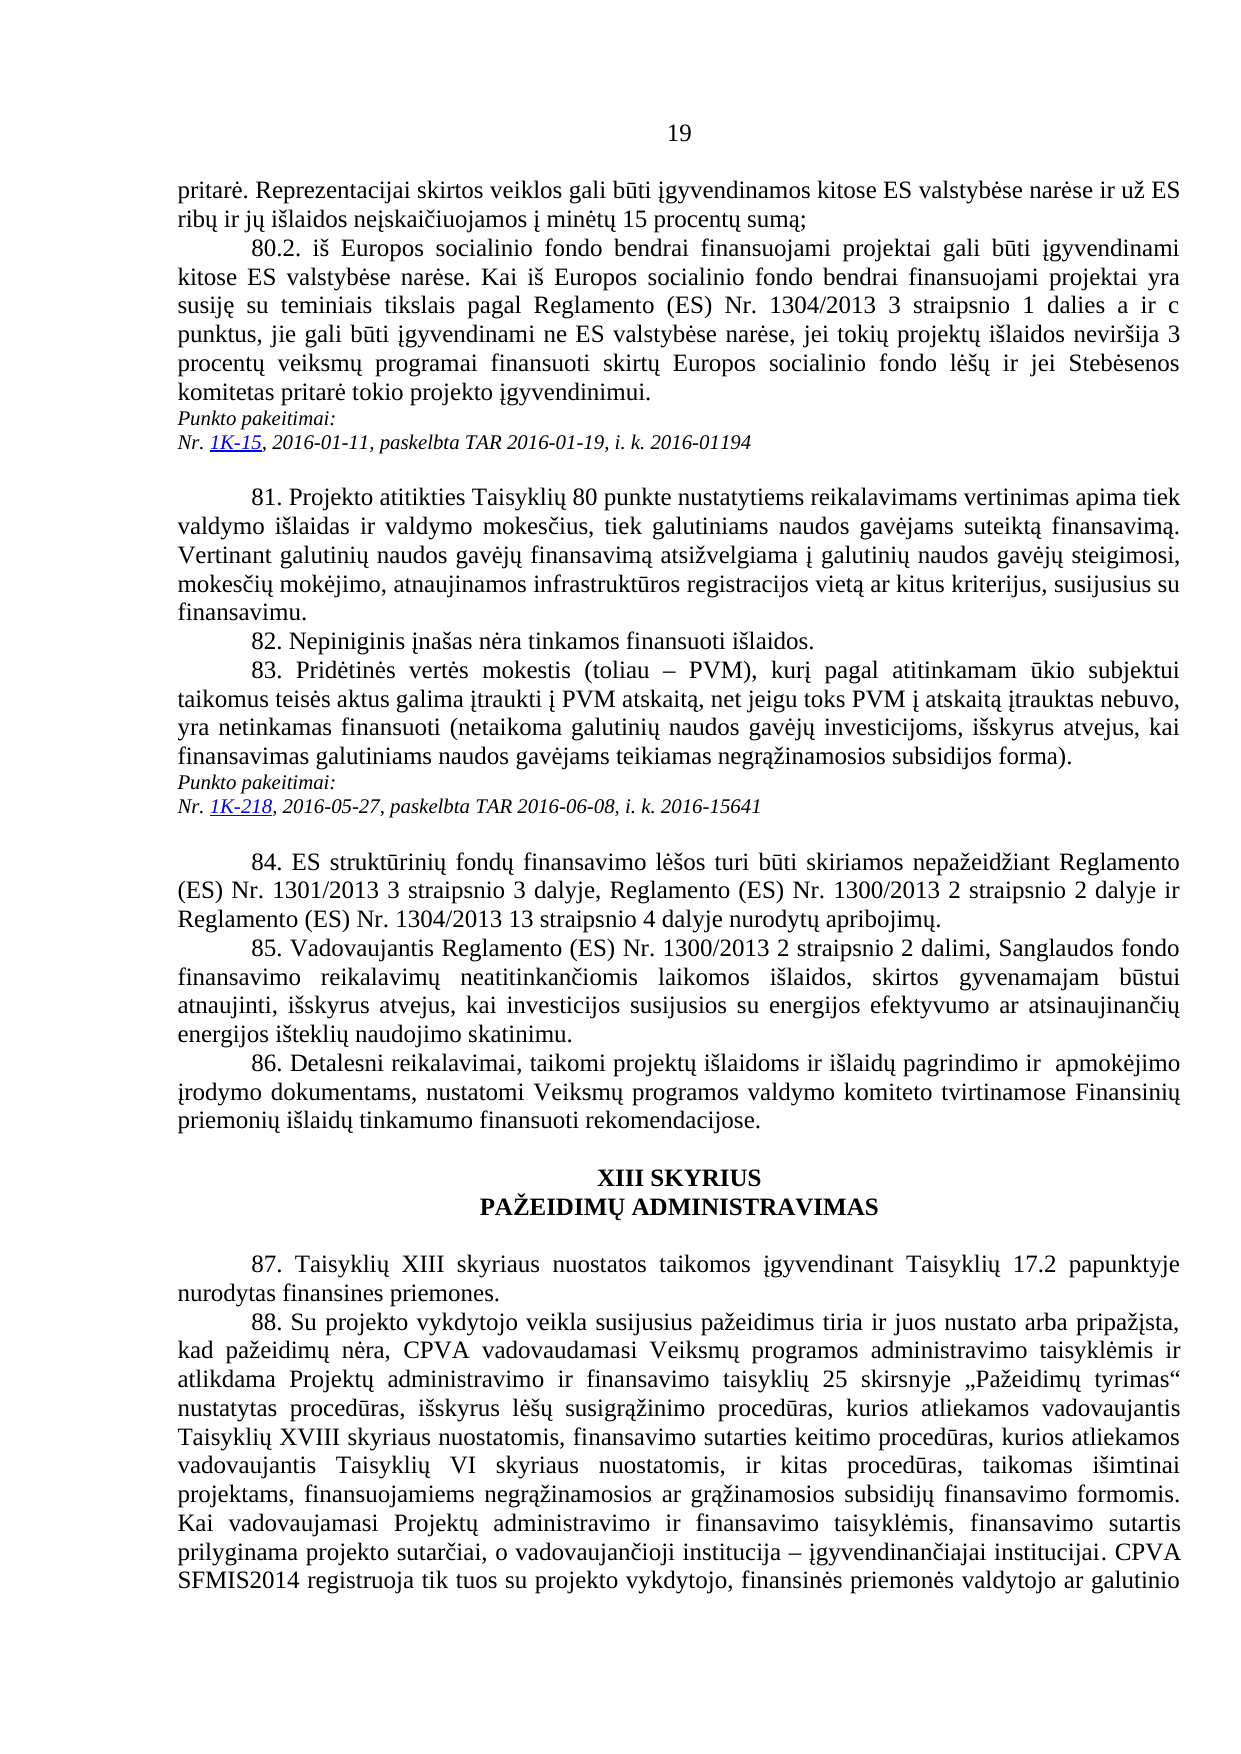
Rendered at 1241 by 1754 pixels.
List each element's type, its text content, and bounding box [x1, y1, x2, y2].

text Nr. 1K-218, 2016-05-27, paskelbta TAR 2016-06-08, i. k. 2016-15641 [177, 794, 1181, 818]
text 84. ES struktūrinių fondų finansavimo lėšos turi būti skiriamos nepažeidžiant Reglamento (ES) Nr. 1301/2013 3 straipsnio 3 dalyje, Reglamento (ES) Nr. 1300/2013 2 straipsnio 2 dalyje ir Reglamento (ES) Nr. 1304/2013 13 straipsnio 4 dalyje nurodytų apribojimų. [177, 847, 1181, 933]
text pritarė. Reprezentacijai skirtos veiklos gali būti įgyvendinamos kitose ES valstybėse narėse ir už ES ribų ir jų išlaidos neįskaičiuojamos į minėtų 15 procentų sumą; [177, 176, 1181, 233]
text 83. Pridėtinės vertės mokestis (toliau – PVM), kurį pagal atitinkamam ūkio subjektui taikomus teisės aktus galima įtraukti į PVM atskaitą, net jeigu toks PVM į atskaitą įtrauktas nebuvo, yra netinkamas finansuoti (netaikoma galutinių naudos gavėjų investicijoms, išskyrus atvejus, kai finansavimas galutiniams naudos gavėjams teikiamas negrąžinamosios subsidijos forma). [177, 655, 1181, 770]
text Punkto pakeitimai: [177, 406, 1181, 430]
text 80.2. iš Europos socialinio fondo bendrai finansuojami projektai gali būti įgyvendinami kitose ES valstybėse narėse. Kai iš Europos socialinio fondo bendrai finansuojami projektai yra susiję su teminiais tikslais pagal Reglamento (ES) Nr. 1304/2013 3 straipsnio 1 dalies a ir c punktus, jie gali būti įgyvendinami ne ES valstybėse narėse, jei tokių projektų išlaidos neviršija 3 procentų veiksmų programai finansuoti skirtų Europos socialinio fondo lėšų ir jei Stebėsenos komitetas pritarė tokio projekto įgyvendinimui. [177, 233, 1181, 406]
text Nr. 1K-15, 2016-01-11, paskelbta TAR 2016-01-19, i. k. 2016-01194 [177, 430, 1181, 454]
text PAŽEIDIMŲ ADMINISTRAVIMAS [177, 1192, 1181, 1221]
text 88. Su projekto vykdytojo veikla susijusius pažeidimus tiria ir juos nustato arba pripažįsta, kad pažeidimų nėra, CPVA vadovaudamasi Veiksmų programos administravimo taisyklėmis ir atlikdama Projektų administravimo ir finansavimo taisyklių 25 skirsnyje „Pažeidimų tyrimas“ nustatytas procedūras, išskyrus lėšų susigrąžinimo procedūras, kurios atliekamos vadovaujantis Taisyklių XVIII skyriaus nuostatomis, finansavimo sutarties keitimo procedūras, kurios atliekamos vadovaujantis Taisyklių VI skyriaus nuostatomis, ir kitas procedūras, taikomas išimtinai projektams, finansuojamiems negrąžinamosios ar grąžinamosios subsidijų finansavimo formomis. Kai vadovaujamasi Projektų administravimo ir finansavimo taisyklėmis, finansavimo sutartis prilyginama projekto sutarčiai, o vadovaujančioji institucija – įgyvendinančiajai institucijai. CPVA SFMIS2014 registruoja tik tuos su projekto vykdytojo, finansinės priemonės valdytojo ar galutinio [177, 1307, 1181, 1594]
text Punkto pakeitimai: [177, 770, 1181, 794]
text 86. Detalesni reikalavimai, taikomi projektų išlaidoms ir išlaidų pagrindimo ir apmokėjimo įrodymo dokumentams, nustatomi Veiksmų programos valdymo komiteto tvirtinamose Finansinių priemonių išlaidų tinkamumo finansuoti rekomendacijose. [177, 1048, 1181, 1134]
text 85. Vadovaujantis Reglamento (ES) Nr. 1300/2013 2 straipsnio 2 dalimi, Sanglaudos fondo finansavimo reikalavimų neatitinkančiomis laikomos išlaidos, skirtos gyvenamajam būstui atnaujinti, išskyrus atvejus, kai investicijos susijusios su energijos efektyvumo ar atsinaujinančių energijos išteklių naudojimo skatinimu. [177, 933, 1181, 1048]
text 82. Nepiniginis įnašas nėra tinkamos finansuoti išlaidos. [177, 626, 1181, 655]
text 87. Taisyklių XIII skyriaus nuostatos taikomos įgyvendinant Taisyklių 17.2 papunktyje nurodytas finansines priemones. [177, 1249, 1181, 1307]
text 81. Projekto atitikties Taisyklių 80 punkte nustatytiems reikalavimams vertinimas apima tiek valdymo išlaidas ir valdymo mokesčius, tiek galutiniams naudos gavėjams suteiktą finansavimą. Vertinant galutinių naudos gavėjų finansavimą atsižvelgiama į galutinių naudos gavėjų steigimosi, mokesčių mokėjimo, atnaujinamos infrastruktūros registracijos vietą ar kitus kriterijus, susijusius su finansavimu. [177, 482, 1181, 626]
text XIII SKYRIUS [177, 1163, 1181, 1192]
